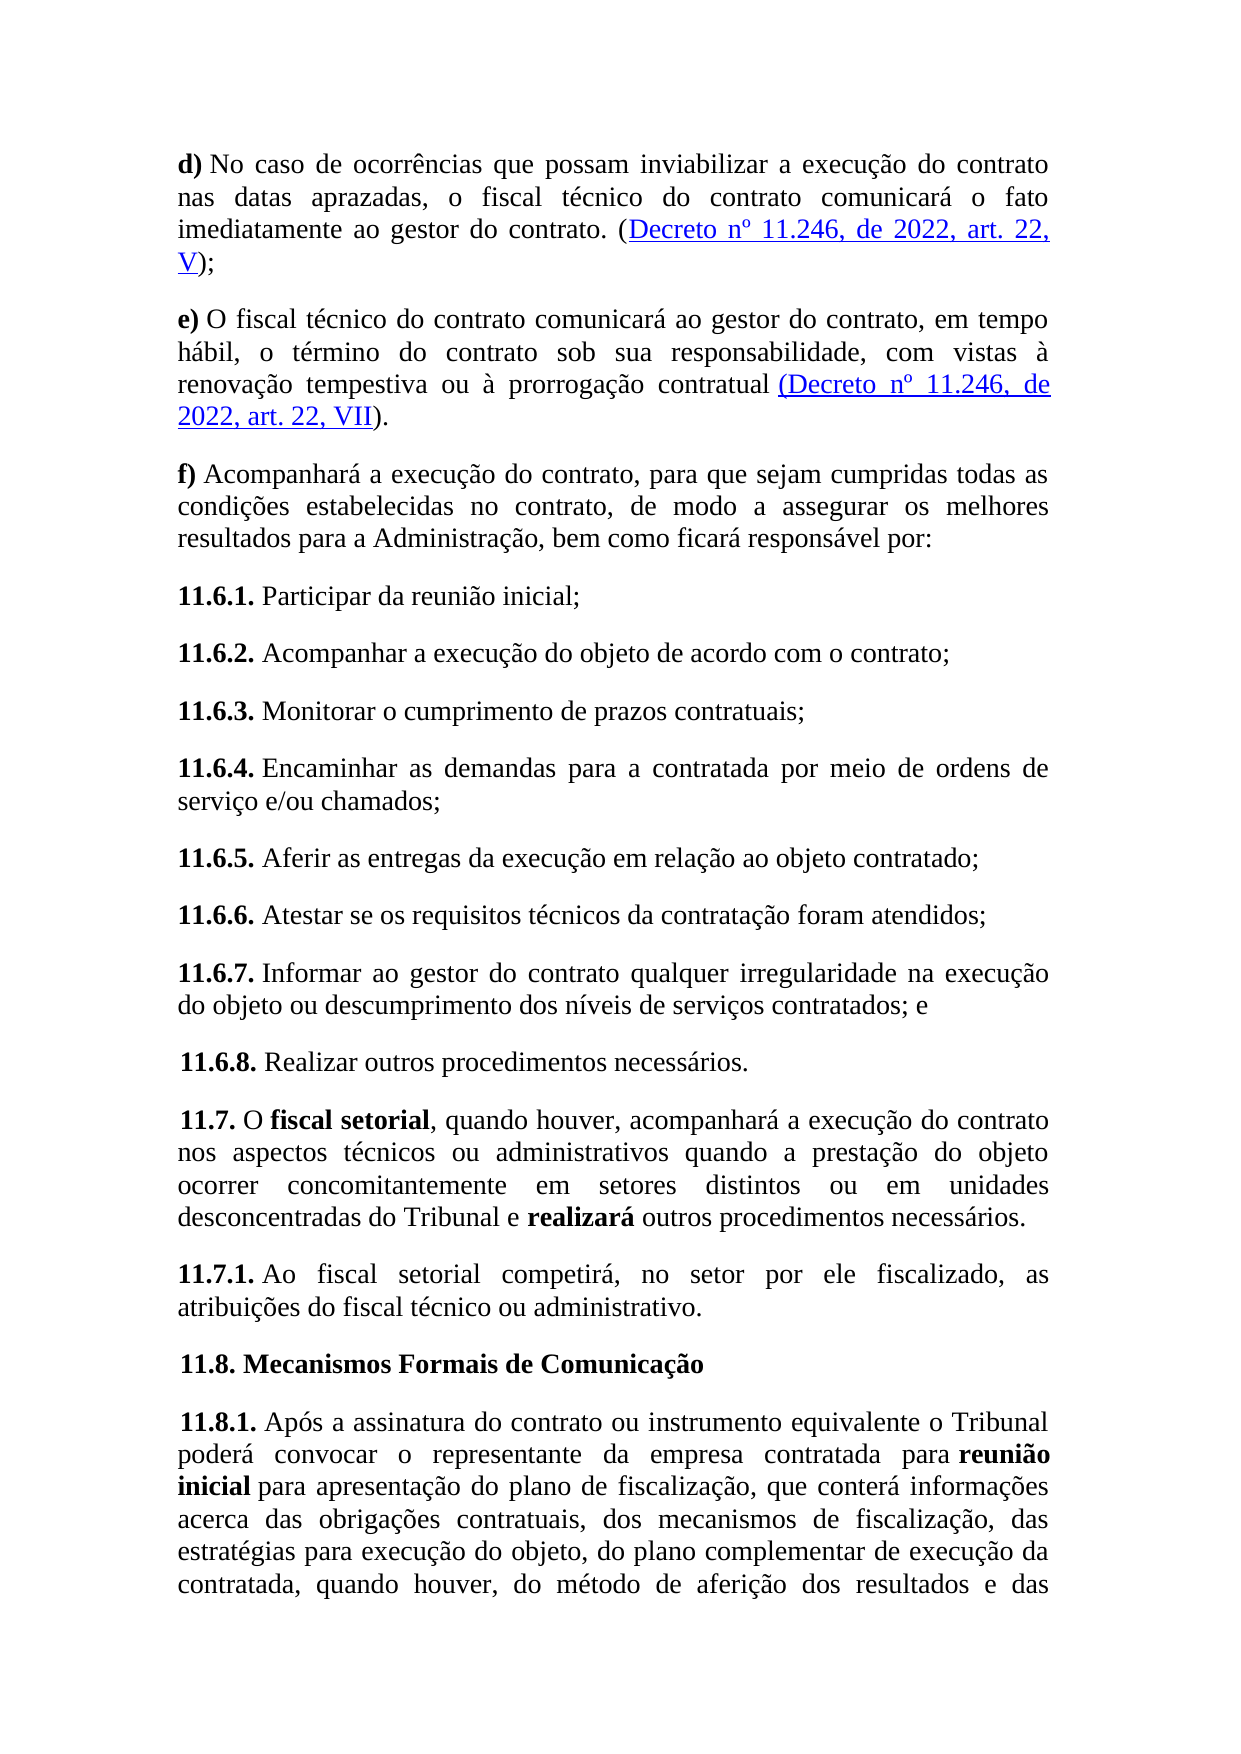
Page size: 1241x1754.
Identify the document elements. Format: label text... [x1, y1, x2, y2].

text 11.6.8. Realizar outros procedimentos necessários. [177, 1046, 1051, 1078]
text d) No caso de ocorrências que possam inviabilizar a execução do contrato nas datas aprazadas, o fiscal técnico do contrato comunicará o fato imediatamente ao gestor do contrato. (Decreto nº 11.246, de 2022, art. 22, V); [177, 148, 1051, 277]
text 11.6.4. Encaminhar as demandas para a contratada por meio de ordens de serviço e/ou chamados; [177, 751, 1051, 816]
text e) O fiscal técnico do contrato comunicará ao gestor do contrato, em tempo hábil, o término do contrato sob sua responsabilidade, com vistas à renovação tempestiva ou à prorrogação contratual (Decreto nº 11.246, de 2022, art. 22, VII). [177, 302, 1051, 432]
text 11.6.3. Monitorar o cumprimento de prazos contratuais; [177, 694, 1051, 726]
text 11.8.1. Após a assinatura do contrato ou instrumento equivalente o Tribunal poderá convocar o representante da empresa contratada para reunião inicial para apresentação do plano de fiscalização, que conterá informações acerca das obrigações contratuais, dos mecanismos de fiscalização, das estratégias para execução do objeto, do plano complementar de execução da contratada, quando houver, do método de aferição dos resultados e das [177, 1405, 1051, 1599]
text f) Acompanhará a execução do contrato, para que sejam cumpridas todas as condições estabelecidas no contrato, de modo a assegurar os melhores resultados para a Administração, bem como ficará responsável por: [177, 457, 1051, 554]
text 11.7. O fiscal setorial, quando houver, acompanhará a execução do contrato nos aspectos técnicos ou administrativos quando a prestação do objeto ocorrer concomitantemente em setores distintos ou em unidades desconcentradas do Tribunal e realizará outros procedimentos necessários. [177, 1103, 1051, 1232]
text 11.7.1. Ao fiscal setorial competirá, no setor por ele fiscalizado, as atribuições do fiscal técnico ou administrativo. [177, 1257, 1051, 1322]
text 11.6.1. Participar da reunião inicial; [177, 579, 1051, 611]
text 11.8. Mecanismos Formais de Comunicação [177, 1347, 1051, 1380]
text 11.6.5. Aferir as entregas da execução em relação ao objeto contratado; [177, 841, 1051, 873]
text 11.6.7. Informar ao gestor do contrato qualquer irregularidade na execução do objeto ou descumprimento dos níveis de serviços contratados; e [177, 956, 1051, 1021]
text 11.6.2. Acompanhar a execução do objeto de acordo com o contrato; [177, 636, 1051, 669]
text 11.6.6. Atestar se os requisitos técnicos da contratação foram atendidos; [177, 898, 1051, 931]
